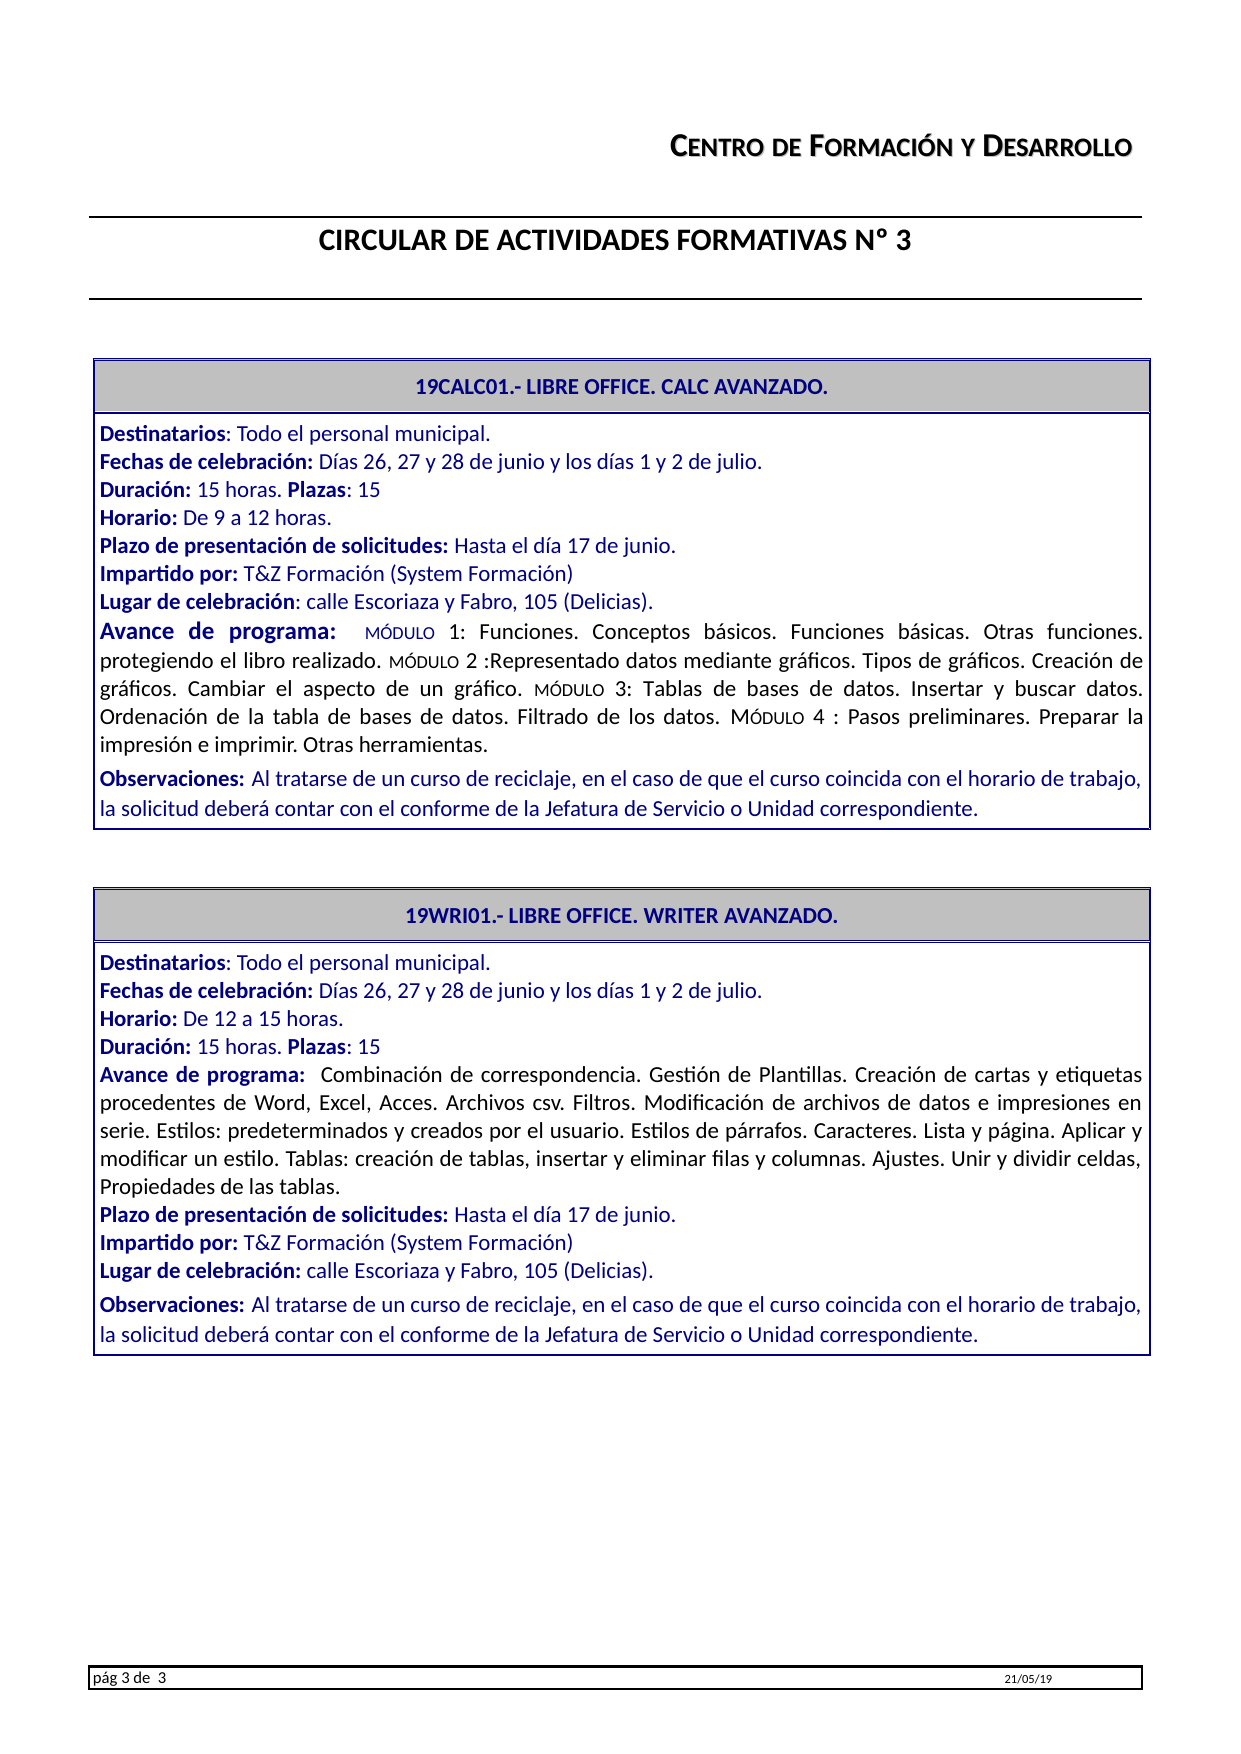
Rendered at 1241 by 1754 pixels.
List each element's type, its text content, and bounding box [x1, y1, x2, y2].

table_cell Destinatarios: Todo el personal municipal. Fechas de celebración: Días 26, 27 y 28 de junio y los días 1 y 2 de julio. Duración: 15 horas. Plazas: 15 Horario: De 9 a 12 horas. Plazo de presentación de solicitudes: Hasta el día 17 de junio. Impartido por: T&Z Formación (System Formación) Lugar de celebración: calle Escoriaza y Fabro, 105 (Delicias). Avance de programa: módulo 1: Funciones. Conceptos básicos. Funciones básicas. Otras funciones. protegiendo el libro realizado. módulo 2 :Representado datos mediante gráficos. Tipos de gráficos. Creación de gráficos. Cambiar el aspecto de un gráfico. módulo 3: Tablas de bases de datos. Insertar y buscar datos. Ordenación de la tabla de bases de datos. Filtrado de los datos. Módulo 4 : Pasos preliminares. Preparar la impresión e imprimir. Otras herramientas. Observaciones: Al tratarse de un curso de reciclaje, en el caso de que el curso coincida con el horario de trabajo, la solicitud deberá contar con el conforme de la Jefatura de Servicio o Unidad correspondiente. [95, 414, 1149, 827]
table_header 19CALC01.- LIBRE OFFICE. CALC AVANZADO. [95, 361, 1149, 411]
table_header 19WRI01.- LIBRE OFFICE. WRITER AVANZADO. [95, 890, 1149, 940]
table_cell Destinatarios: Todo el personal municipal. Fechas de celebración: Días 26, 27 y 28 de junio y los días 1 y 2 de julio. Horario: De 12 a 15 horas. Duración: 15 horas. Plazas: 15 Avance de programa: Combinación de correspondencia. Gestión de Plantillas. Creación de cartas y etiquetas procedentes de Word, Excel, Acces. Archivos csv. Filtros. Modificación de archivos de datos e impresiones en serie. Estilos: predeterminados y creados por el usuario. Estilos de párrafos. Caracteres. Lista y página. Aplicar y modificar un estilo. Tablas: creación de tablas, insertar y eliminar filas y columnas. Ajustes. Unir y dividir celdas, Propiedades de las tablas. Plazo de presentación de solicitudes: Hasta el día 17 de junio. Impartido por: T&Z Formación (System Formación) Lugar de celebración: calle Escoriaza y Fabro, 105 (Delicias). Observaciones: Al tratarse de un curso de reciclaje, en el caso de que el curso coincida con el horario de trabajo, la solicitud deberá contar con el conforme de la Jefatura de Servicio o Unidad correspondiente. [95, 943, 1149, 1354]
